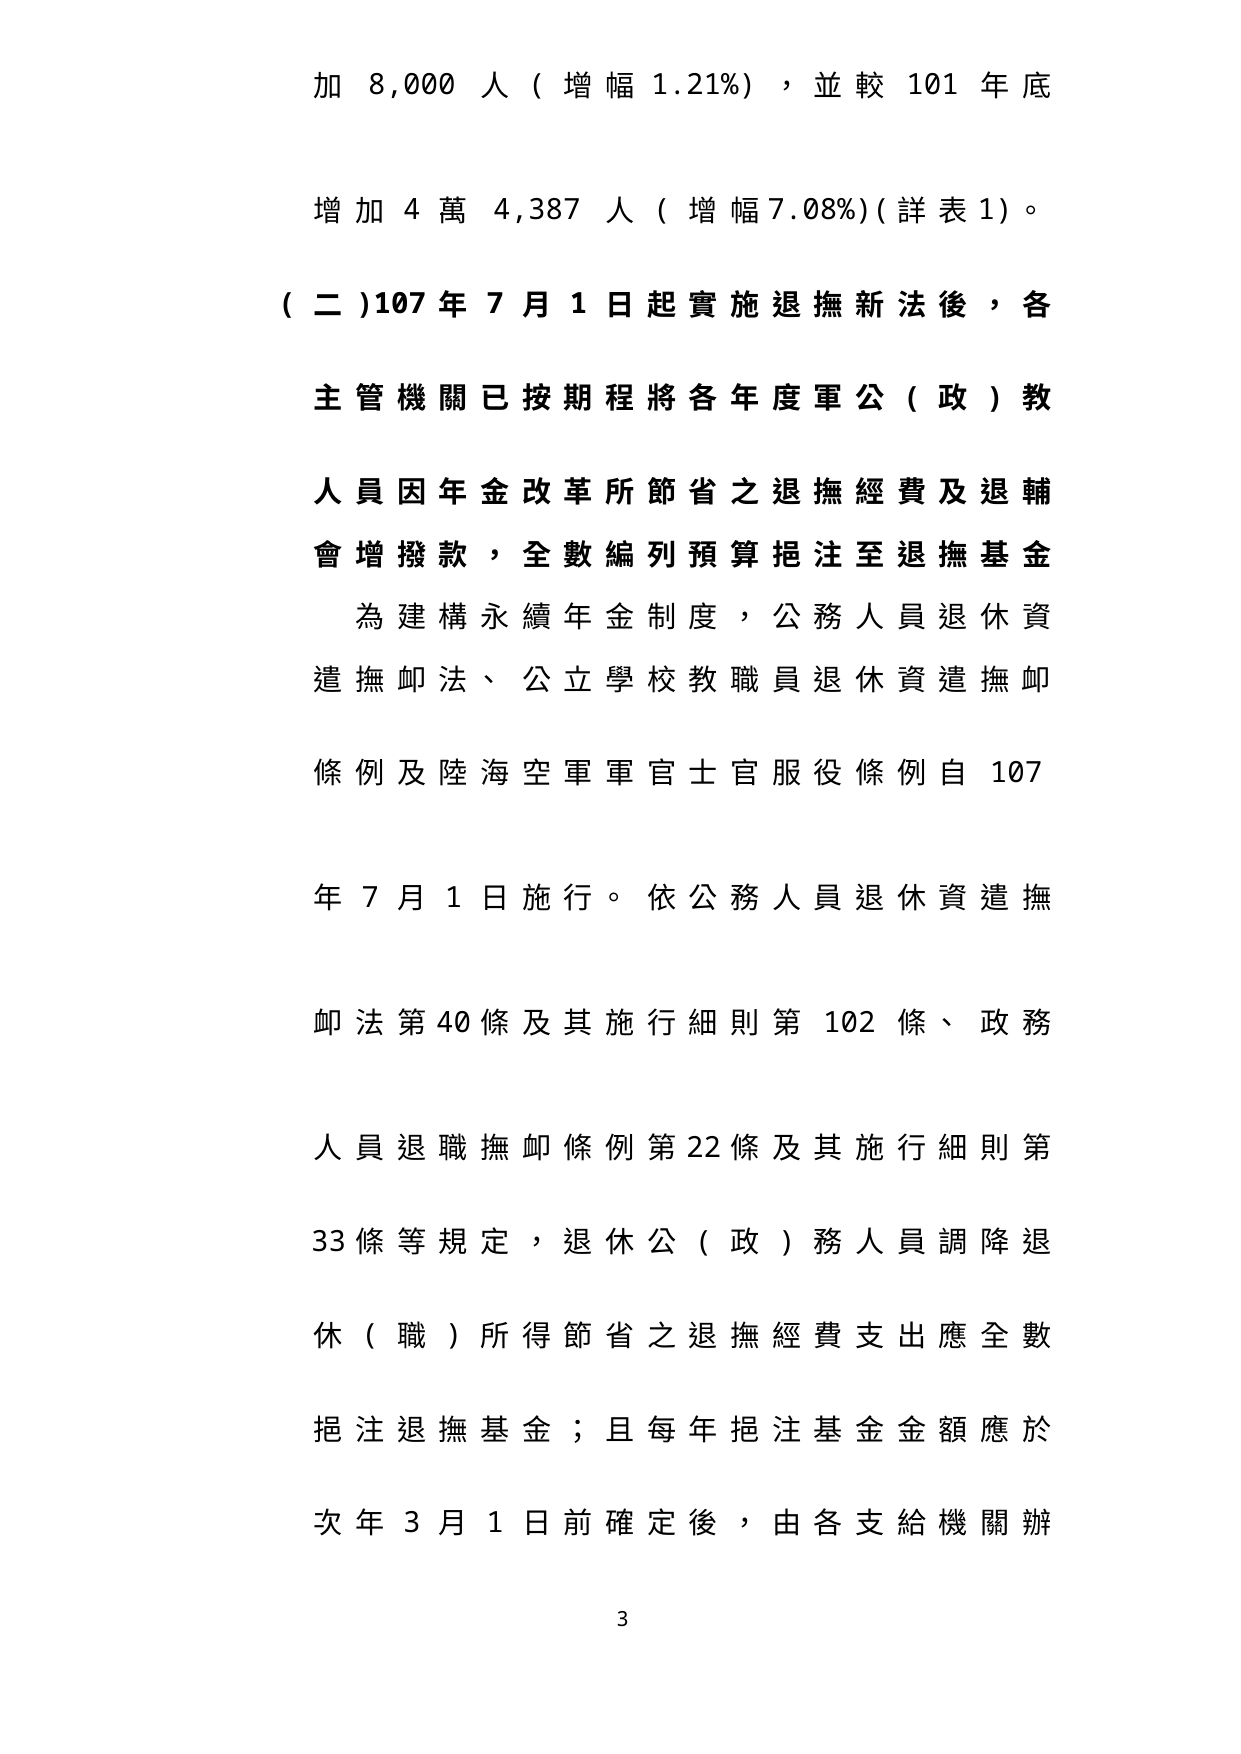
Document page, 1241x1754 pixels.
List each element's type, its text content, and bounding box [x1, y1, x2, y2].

text (二)107年7月1日起實施退撫新法後，各主管機關已按期程將各年度軍公(政)教人員因年金改革所節省之退撫經費及退輔會增撥款，全數編列預算挹注至退撫基金 [241, 261, 1057, 573]
text 為建構永續年金制度，公務人員退休資遣撫卹法、公立學校教職員退休資遣撫卹條例及陸海空軍軍官士官服役條例自107年7月1日施行。依公務人員退休資遣撫卹法第40條及其施行細則第102條、政務人員退職撫卹條例第22條及其施行細則第33條等規定，退休公(政)務人員調降退休(職)所得節省之退撫經費支出應全數挹注退撫基金；且每年挹注基金金額應於次年3月1日前確定後，由各支給機關辦理下一年度預算編列及撥付退撫基金事宜。 [271, 573, 1057, 1573]
text 據退撫基金管理委員會統計，至109年底止參加退撫基金總人數為67萬1,550人，依身分別區分，以公務人員30萬8,063人(占比45.87%)居冠，其次為教育人員18萬3,648人(占比27.35%)及軍職人員17萬9,839人(占比26.78%）；較108年底增加8,000人(增幅1.21%)，並較101年底增加4萬4,387人(增幅7.08%)(詳表1)。 [271, 11, 1057, 261]
